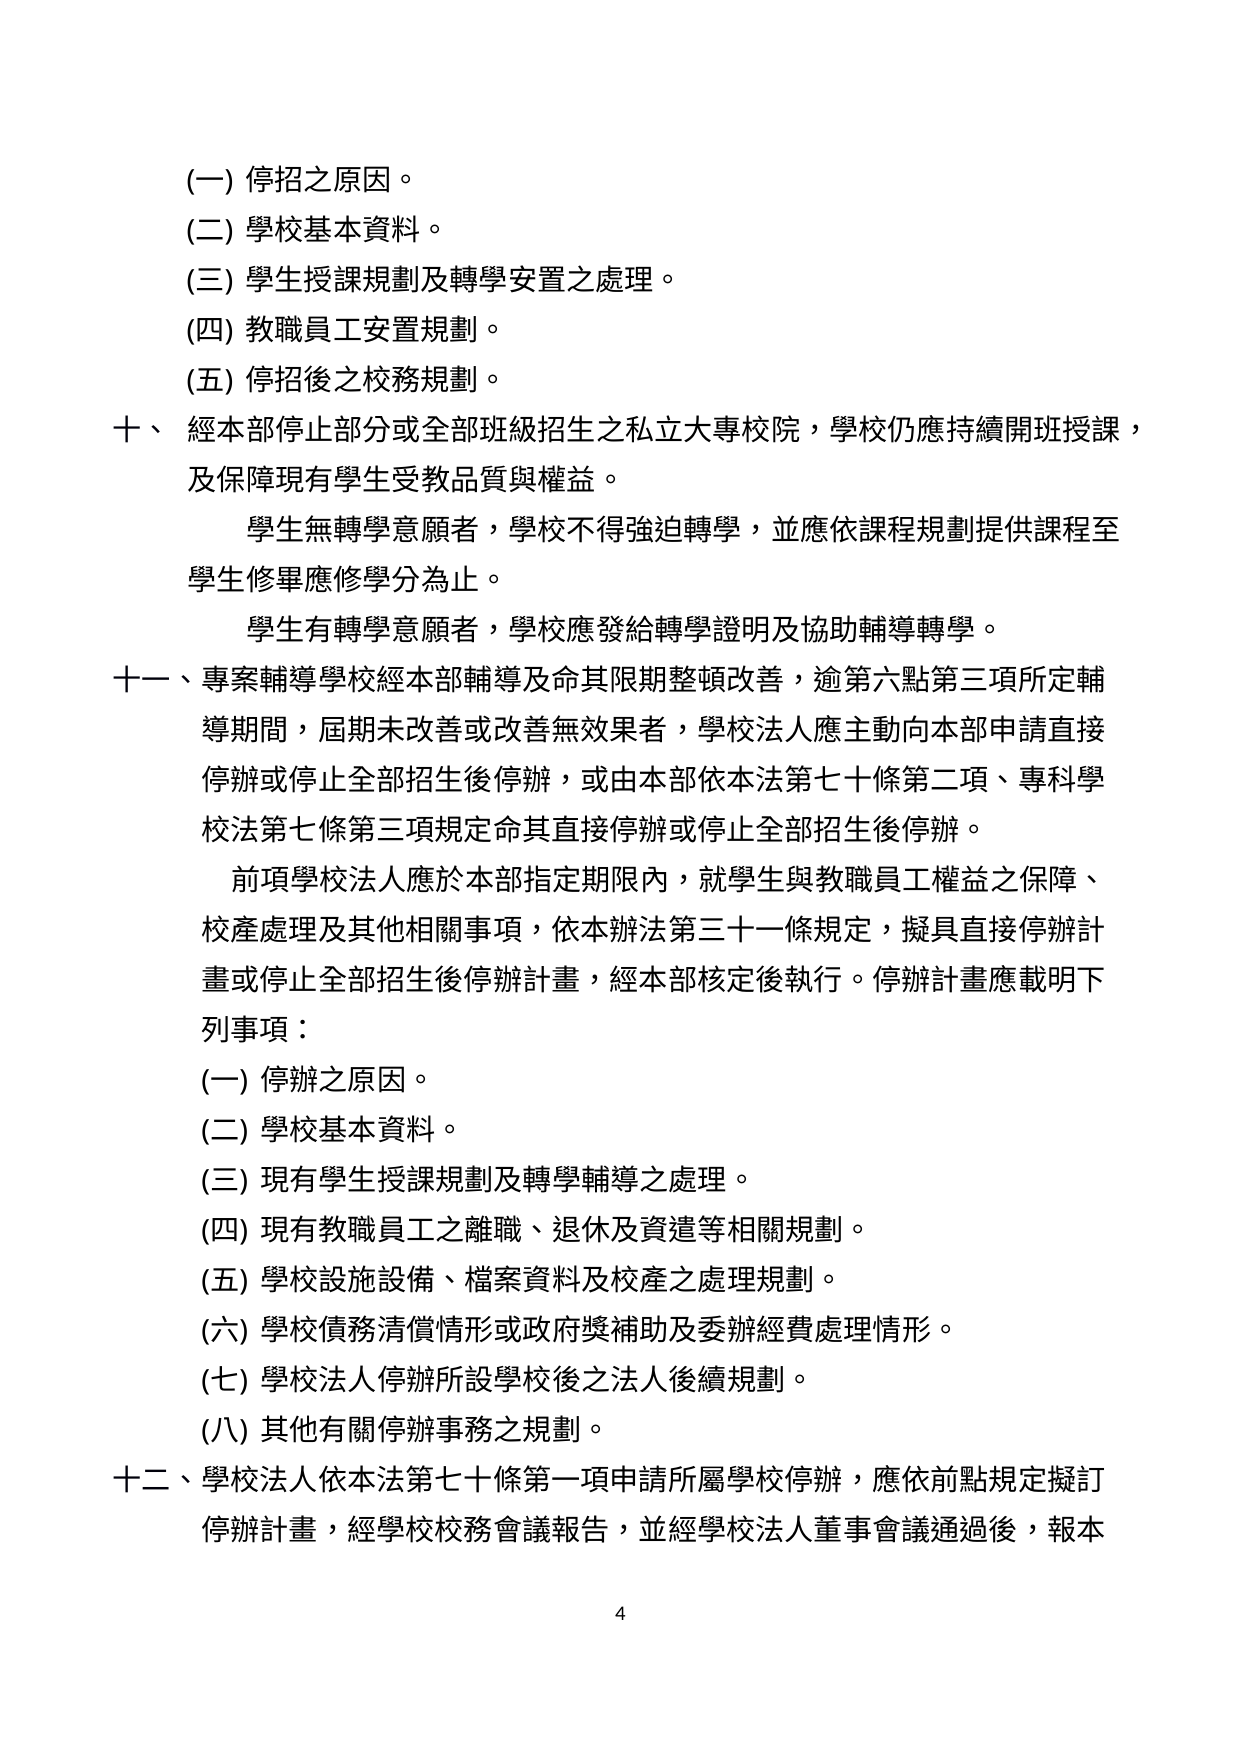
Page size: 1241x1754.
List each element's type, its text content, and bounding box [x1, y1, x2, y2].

list 停招後之校務規劃。 [186, 350, 1128, 400]
list 學校法人停辦所設學校後之法人後續規劃。 [201, 1350, 1128, 1400]
list 學生授課規劃及轉學安置之處理。 [186, 250, 1128, 300]
list 學校設施設備、檔案資料及校產之處理規劃。 [201, 1250, 1128, 1300]
list 停招之原因。 [186, 150, 1128, 200]
list 學校基本資料。 [186, 200, 1128, 250]
list 學校法人依本法第七十條第一項申請所屬學校停辦，應依前點規定擬訂停辦計畫，經學校校務會議報告，並經學校法人董事會議通過後，報本 [112, 1450, 1128, 1550]
list 前項學校法人應於本部指定期限內，就學生與教職員工權益之保障、校產處理及其他相關事項，依本辦法第三十一條規定，擬具直接停辦計畫或停止全部招生後停辦計畫，經本部核定後執行。停辦計畫應載明下列事項： [201, 850, 1128, 1050]
list 專案輔導學校經本部輔導及命其限期整頓改善，逾第六點第三項所定輔導期間，屆期未改善或改善無效果者，學校法人應主動向本部申請直接停辦或停止全部招生後停辦，或由本部依本法第七十條第二項、專科學校法第七條第三項規定命其直接停辦或停止全部招生後停辦。 [112, 650, 1128, 850]
list 學校基本資料。 [201, 1100, 1128, 1150]
list 學校債務清償情形或政府獎補助及委辦經費處理情形。 [201, 1300, 1128, 1350]
list 學生無轉學意願者，學校不得強迫轉學，並應依課程規劃提供課程至學生修畢應修學分為止。 [187, 500, 1128, 600]
list 現有教職員工之離職、退休及資遣等相關規劃。 [201, 1200, 1128, 1250]
list 停辦之原因。 [201, 1050, 1128, 1100]
list 經本部停止部分或全部班級招生之私立大專校院，學校仍應持續開班授課，及保障現有學生受教品質與權益。 [112, 400, 1128, 500]
list 教職員工安置規劃。 [186, 300, 1128, 350]
list 學生有轉學意願者，學校應發給轉學證明及協助輔導轉學。 [187, 600, 1128, 650]
list 其他有關停辦事務之規劃。 [201, 1400, 1128, 1450]
list 現有學生授課規劃及轉學輔導之處理。 [201, 1150, 1128, 1200]
